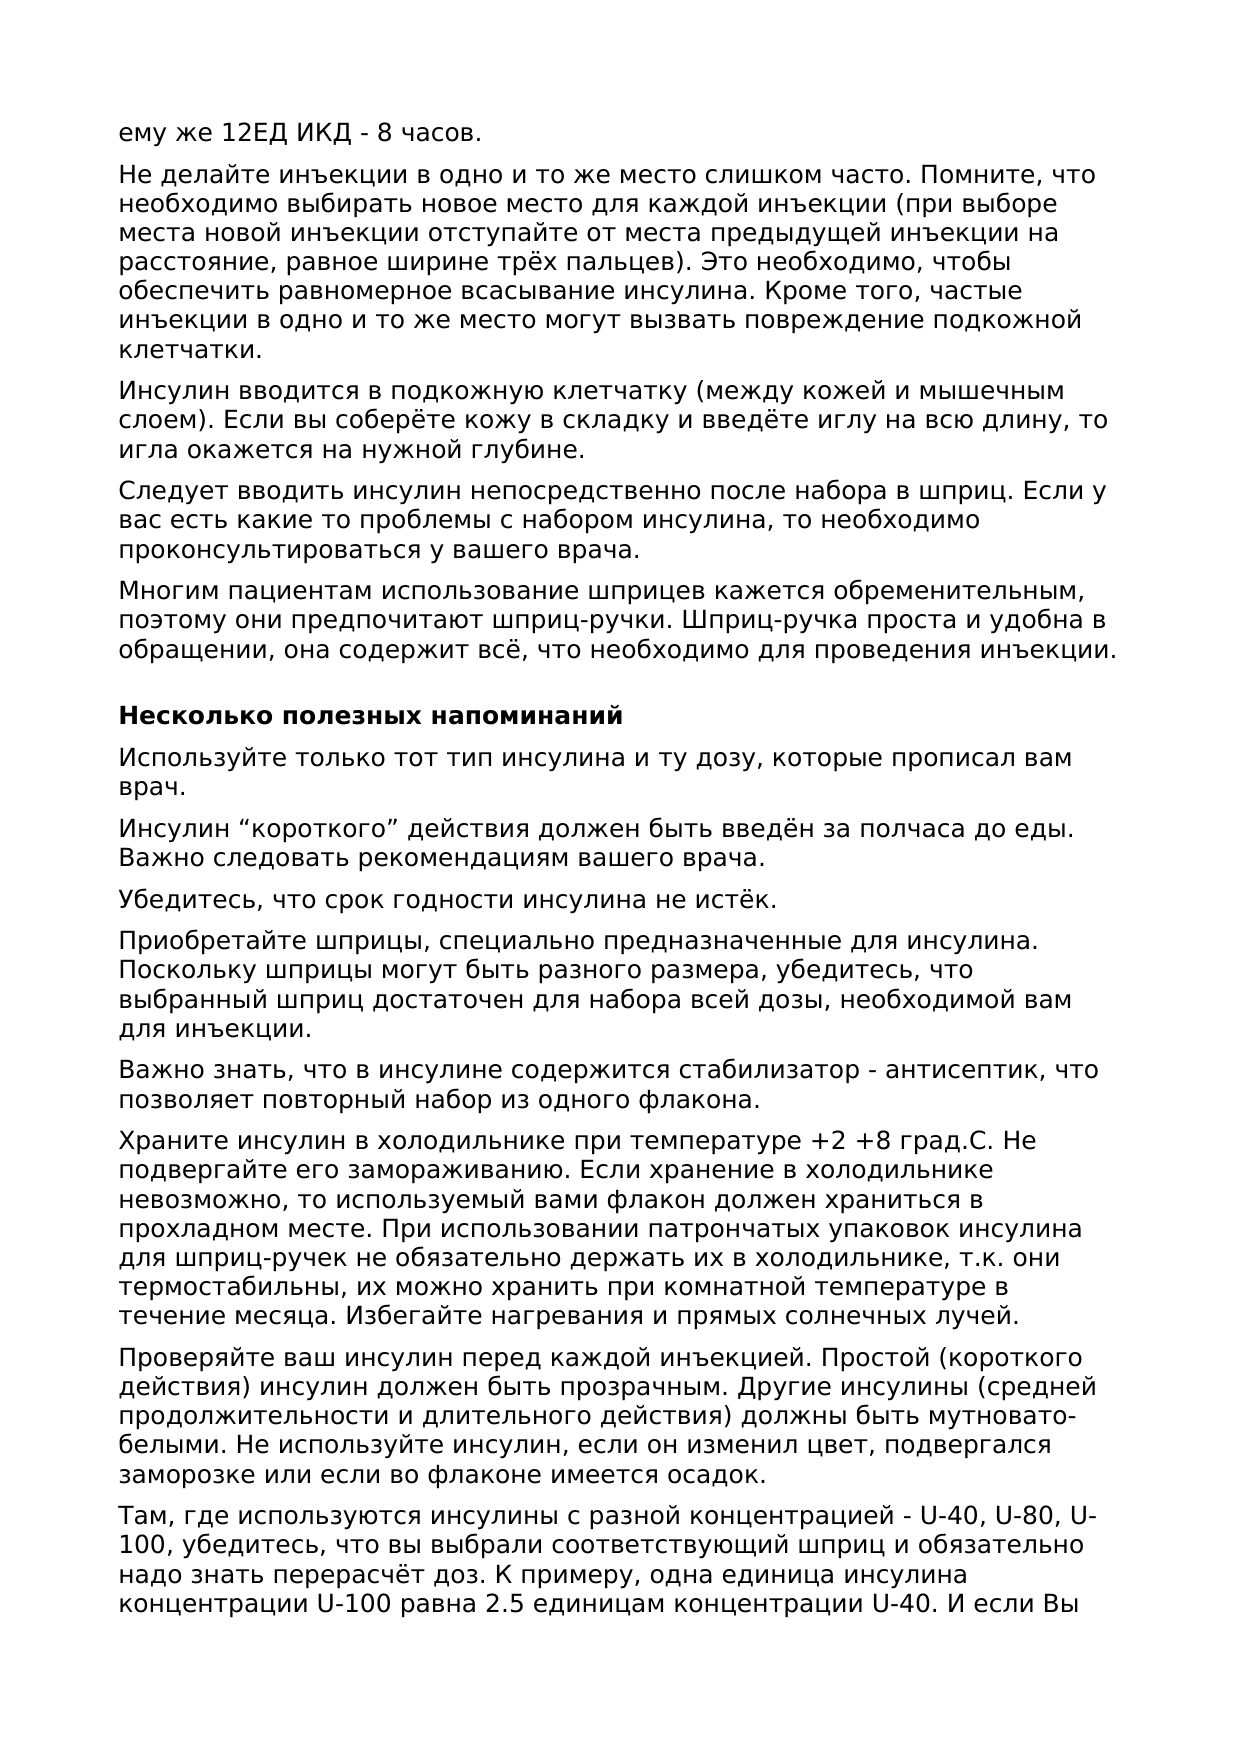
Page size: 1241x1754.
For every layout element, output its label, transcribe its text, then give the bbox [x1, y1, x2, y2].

text Убедитесь, что срок годности инсулина не истёк. [118, 885, 1122, 914]
text Не делайте инъекции в одно и то же место слишком часто. Помните, что необходимо выбирать новое место для каждой инъекции (при выборе места новой инъекции отступайте от места предыдущей инъекции на расстояние, равное ширине трёх пальцев). Это необходимо, чтобы обеспечить равномерное всасывание инсулина. Кроме того, частые инъекции в одно и то же место могут вызвать повреждение подкожной клетчатки. [118, 160, 1122, 364]
text Следует вводить инсулин непосредственно после набора в шприц. Если у вас есть какие то проблемы с набором инсулина, то необходимо проконсультироваться у вашего врача. [118, 476, 1122, 564]
text Важно знать, что в инсулине содержится стабилизатор - антисептик, что позволяет повторный набор из одного флакона. [118, 1056, 1122, 1114]
text Многим пациентам использование шприцев кажется обременительным, поэтому они предпочитают шприц-ручки. Шприц-ручка проста и удобна в обращении, она содержит всё, что необходимо для проведения инъекции. [118, 576, 1122, 664]
subtitle Несколько полезных напоминаний [118, 701, 1122, 731]
text Приобретайте шприцы, специально предназначенные для инсулина. Поскольку шприцы могут быть разного размера, убедитесь, что выбранный шприц достаточен для набора всей дозы, необходимой вам для инъекции. [118, 926, 1122, 1043]
text Используйте только тот тип инсулина и ту дозу, которые прописал вам врач. [118, 743, 1122, 801]
text Храните инсулин в холодильнике при температуре +2 +8 град.С. Не подвергайте его замораживанию. Если хранение в холодильнике невозможно, то используемый вами флакон должен храниться в прохладном месте. При использовании патрончатых упаковок инсулина для шприц-ручек не обязательно держать их в холодильнике, т.к. они термостабильны, их можно хранить при комнатной температуре в течение месяца. Избегайте нагревания и прямых солнечных лучей. [118, 1126, 1122, 1331]
text Проверяйте ваш инсулин перед каждой инъекцией. Простой (короткого действия) инсулин должен быть прозрачным. Другие инсулины (средней продолжительности и длительного действия) должны быть мутновато-белыми. Не используйте инсулин, если он изменил цвет, подвергался заморозке или если во флаконе имеется осадок. [118, 1343, 1122, 1489]
text Инсулин “короткого” действия должен быть введён за полчаса до еды. Важно следовать рекомендациям вашего врача. [118, 814, 1122, 872]
text Там, где используются инсулины с разной концентрацией - U-40, U-80, U-100, убедитесь, что вы выбрали соответствующий шприц и обязательно надо знать перерасчёт доз. К примеру, одна единица инсулина концентрации U-100 равна 2.5 единицам концентрации U-40. И если Вы [118, 1501, 1122, 1618]
text Инсулин вводится в подкожную клетчатку (между кожей и мышечным слоем). Если вы соберёте кожу в складку и введёте иглу на всю длину, то игла окажется на нужной глубине. [118, 376, 1122, 464]
text ему же 12ЕД ИКД - 8 часов. [118, 118, 1122, 147]
